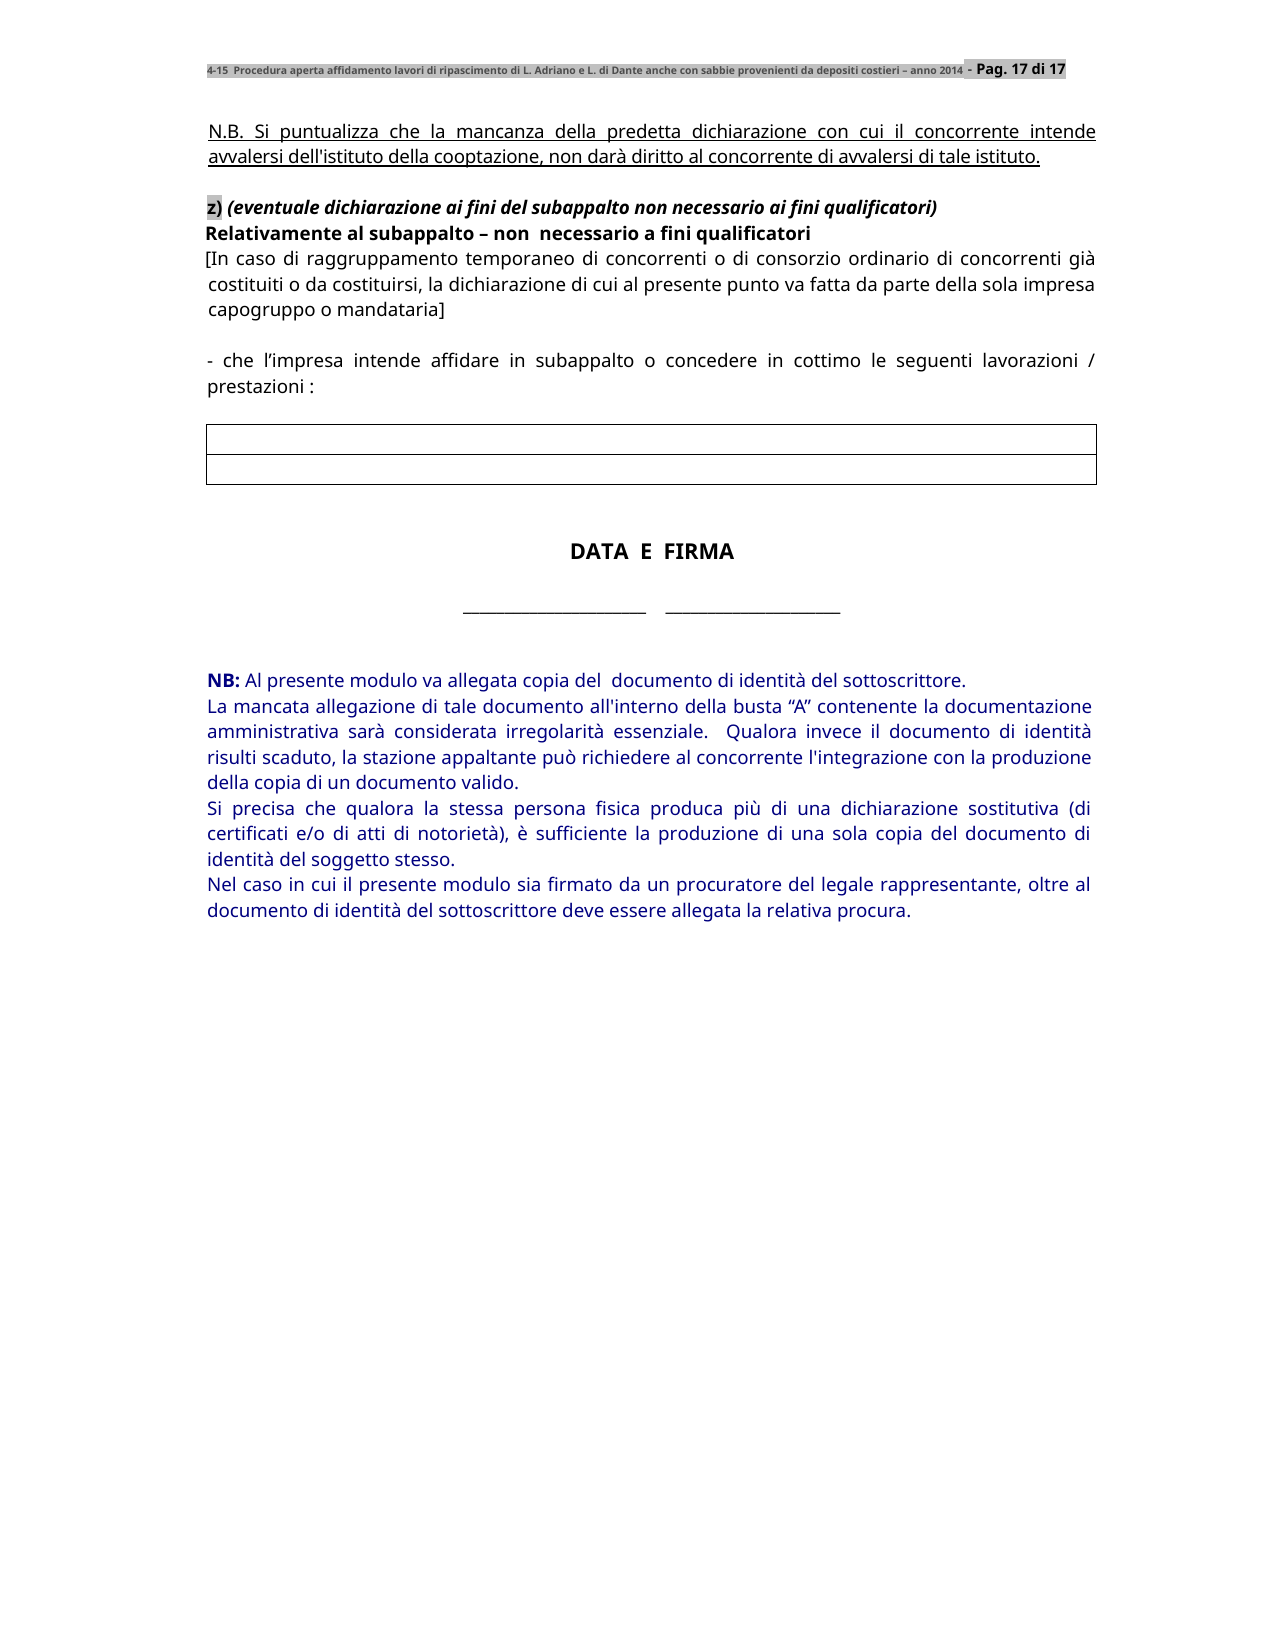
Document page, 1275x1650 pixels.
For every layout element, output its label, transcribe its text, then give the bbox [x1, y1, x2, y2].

text Relativamente al subappalto – non necessario a fini qualificatori [205, 220, 1097, 246]
text NB: Al presente modulo va allegata copia del documento di identità del sottoscrittore. [207, 667, 1093, 693]
text La mancata allegazione di tale documento all'interno della busta “A” contenente la documentazione amministrativa sarà considerata irregolarità essenziale. Qualora invece il documento di identità risulti scaduto, la stazione appaltante può richiedere al concorrente l'integrazione con la produzione della copia di un documento valido. [207, 693, 1093, 795]
text - che l’impresa intende affidare in subappalto o concedere in cottimo le seguenti lavorazioni / prestazioni : [207, 348, 1097, 399]
text DATA E FIRMA [207, 536, 1097, 565]
text [In caso di raggruppamento temporaneo di concorrenti o di consorzio ordinario di concorrenti già costituiti o da costituirsi, la dichiarazione di cui al presente punto va fatta da parte della sola impresa capogruppo o mandataria] [205, 246, 1097, 322]
text ______________________ _____________________ [207, 591, 1097, 616]
text z) (eventuale dichiarazione ai fini del subappalto non necessario ai fini qualificatori) [207, 195, 1097, 220]
text Nel caso in cui il presente modulo sia firmato da un procuratore del legale rappresentante, oltre al documento di identità del sottoscrittore deve essere allegata la relativa procura. [207, 872, 1093, 923]
text N.B. Si puntualizza che la mancanza della predetta dichiarazione con cui il concorrente intende avvalersi dell'istituto della cooptazione, non darà diritto al concorrente di avvalersi di tale istituto. [208, 118, 1097, 169]
table_cell [207, 455, 1096, 483]
table_header [207, 425, 1096, 454]
text Si precisa che qualora la stessa persona fisica produca più di una dichiarazione sostitutiva (di certificati e/o di atti di notorietà), è sufficiente la produzione di una sola copia del documento di identità del soggetto stesso. [207, 795, 1093, 872]
